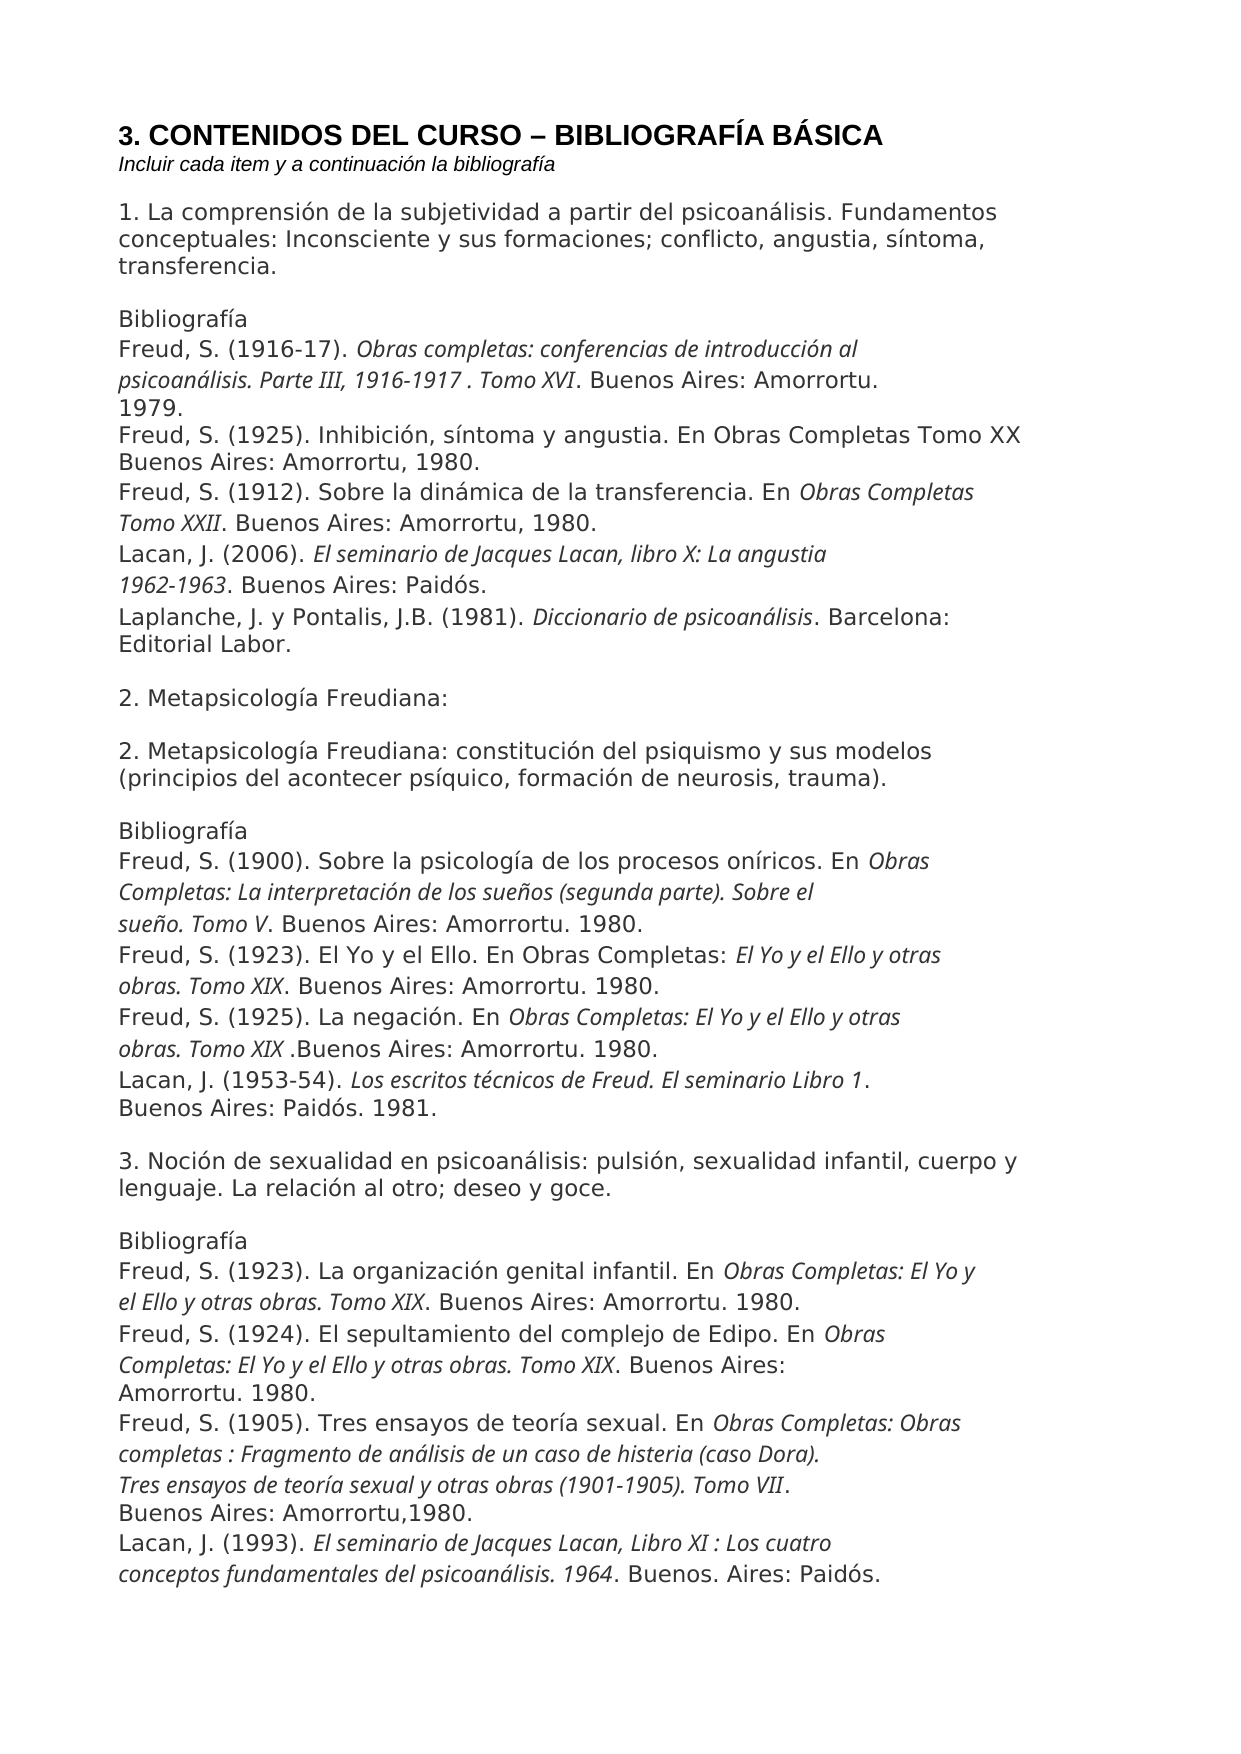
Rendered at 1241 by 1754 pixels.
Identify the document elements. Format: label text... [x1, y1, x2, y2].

text (principios del acontecer psíquico, formación de neurosis, trauma). [118, 765, 1122, 792]
text Amorrortu. 1980. [118, 1380, 1122, 1407]
text Lacan, J. (1993). El seminario de Jacques Lacan, Libro XI : Los cuatro [118, 1527, 1122, 1558]
text psicoanálisis. Parte III, 1916-1917 . Tomo XVI. Buenos Aires: Amorrortu. [118, 364, 1122, 395]
text completas : Fragmento de análisis de un caso de histeria (caso Dora). [118, 1438, 1122, 1469]
text obras. Tomo XIX .Buenos Aires: Amorrortu. 1980. [118, 1032, 1122, 1064]
text 3. CONTENIDOS DEL CURSO – BIBLIOGRAFÍA BÁSICA [118, 118, 1122, 152]
text Bibliografía [118, 818, 1122, 845]
text Buenos Aires: Amorrortu, 1980. [118, 449, 1122, 475]
text sueño. Tomo V. Buenos Aires: Amorrortu. 1980. [118, 907, 1122, 939]
text 2. Metapsicología Freudiana: constitución del psiquismo y sus modelos [118, 738, 1122, 765]
text Freud, S. (1923). El Yo y el Ello. En Obras Completas: El Yo y el Ello y otras [118, 939, 1122, 970]
text Freud, S. (1900). Sobre la psicología de los procesos oníricos. En Obras [118, 845, 1122, 876]
text Buenos Aires: Amorrortu,1980. [118, 1500, 1122, 1527]
text conceptuales: Inconsciente y sus formaciones; conflicto, angustia, síntoma, [118, 226, 1122, 253]
text Completas: El Yo y el Ello y otras obras. Tomo XIX. Buenos Aires: [118, 1349, 1122, 1380]
text Editorial Labor. [118, 632, 1122, 658]
text transferencia. [118, 253, 1122, 279]
text Freud, S. (1924). El sepultamiento del complejo de Edipo. En Obras [118, 1317, 1122, 1349]
text obras. Tomo XIX. Buenos Aires: Amorrortu. 1980. [118, 970, 1122, 1001]
text lenguaje. La relación al otro; deseo y goce. [118, 1175, 1122, 1202]
text Lacan, J. (1953-54). Los escritos técnicos de Freud. El seminario Libro 1. [118, 1064, 1122, 1095]
text Tomo XXII. Buenos Aires: Amorrortu, 1980. [118, 507, 1122, 538]
text Buenos Aires: Paidós. 1981. [118, 1095, 1122, 1122]
text Bibliografía [118, 1228, 1122, 1255]
text Freud, S. (1916-17). Obras completas: conferencias de introducción al [118, 333, 1122, 364]
text Completas: La interpretación de los sueños (segunda parte). Sobre el [118, 876, 1122, 907]
text el Ello y otras obras. Tomo XIX. Buenos Aires: Amorrortu. 1980. [118, 1286, 1122, 1317]
text Freud, S. (1923). La organización genital infantil. En Obras Completas: El Yo y [118, 1255, 1122, 1286]
text Freud, S. (1905). Tres ensayos de teoría sexual. En Obras Completas: Obras [118, 1407, 1122, 1438]
text 1962-1963. Buenos Aires: Paidós. [118, 569, 1122, 600]
text Tres ensayos de teoría sexual y otras obras (1901-1905). Tomo VII. [118, 1469, 1122, 1500]
text Freud, S. (1912). Sobre la dinámica de la transferencia. En Obras Completas [118, 475, 1122, 507]
text Lacan, J. (2006). El seminario de Jacques Lacan, libro X: La angustia [118, 538, 1122, 569]
text Freud, S. (1925). La negación. En Obras Completas: El Yo y el Ello y otras [118, 1001, 1122, 1032]
text Incluir cada item y a continuación la bibliografía [118, 152, 1122, 176]
text Bibliografía [118, 306, 1122, 333]
text 1979. [118, 395, 1122, 422]
text 2. Metapsicología Freudiana: [118, 685, 1122, 712]
text 1. La comprensión de la subjetividad a partir del psicoanálisis. Fundamentos [118, 199, 1122, 226]
text 3. Noción de sexualidad en psicoanálisis: pulsión, sexualidad infantil, cuerpo y [118, 1148, 1122, 1175]
text Freud, S. (1925). Inhibición, síntoma y angustia. En Obras Completas Tomo XX [118, 422, 1122, 449]
text Laplanche, J. y Pontalis, J.B. (1981). Diccionario de psicoanálisis. Barcelona: [118, 600, 1122, 632]
text conceptos fundamentales del psicoanálisis. 1964. Buenos. Aires: Paidós. [118, 1558, 1122, 1589]
